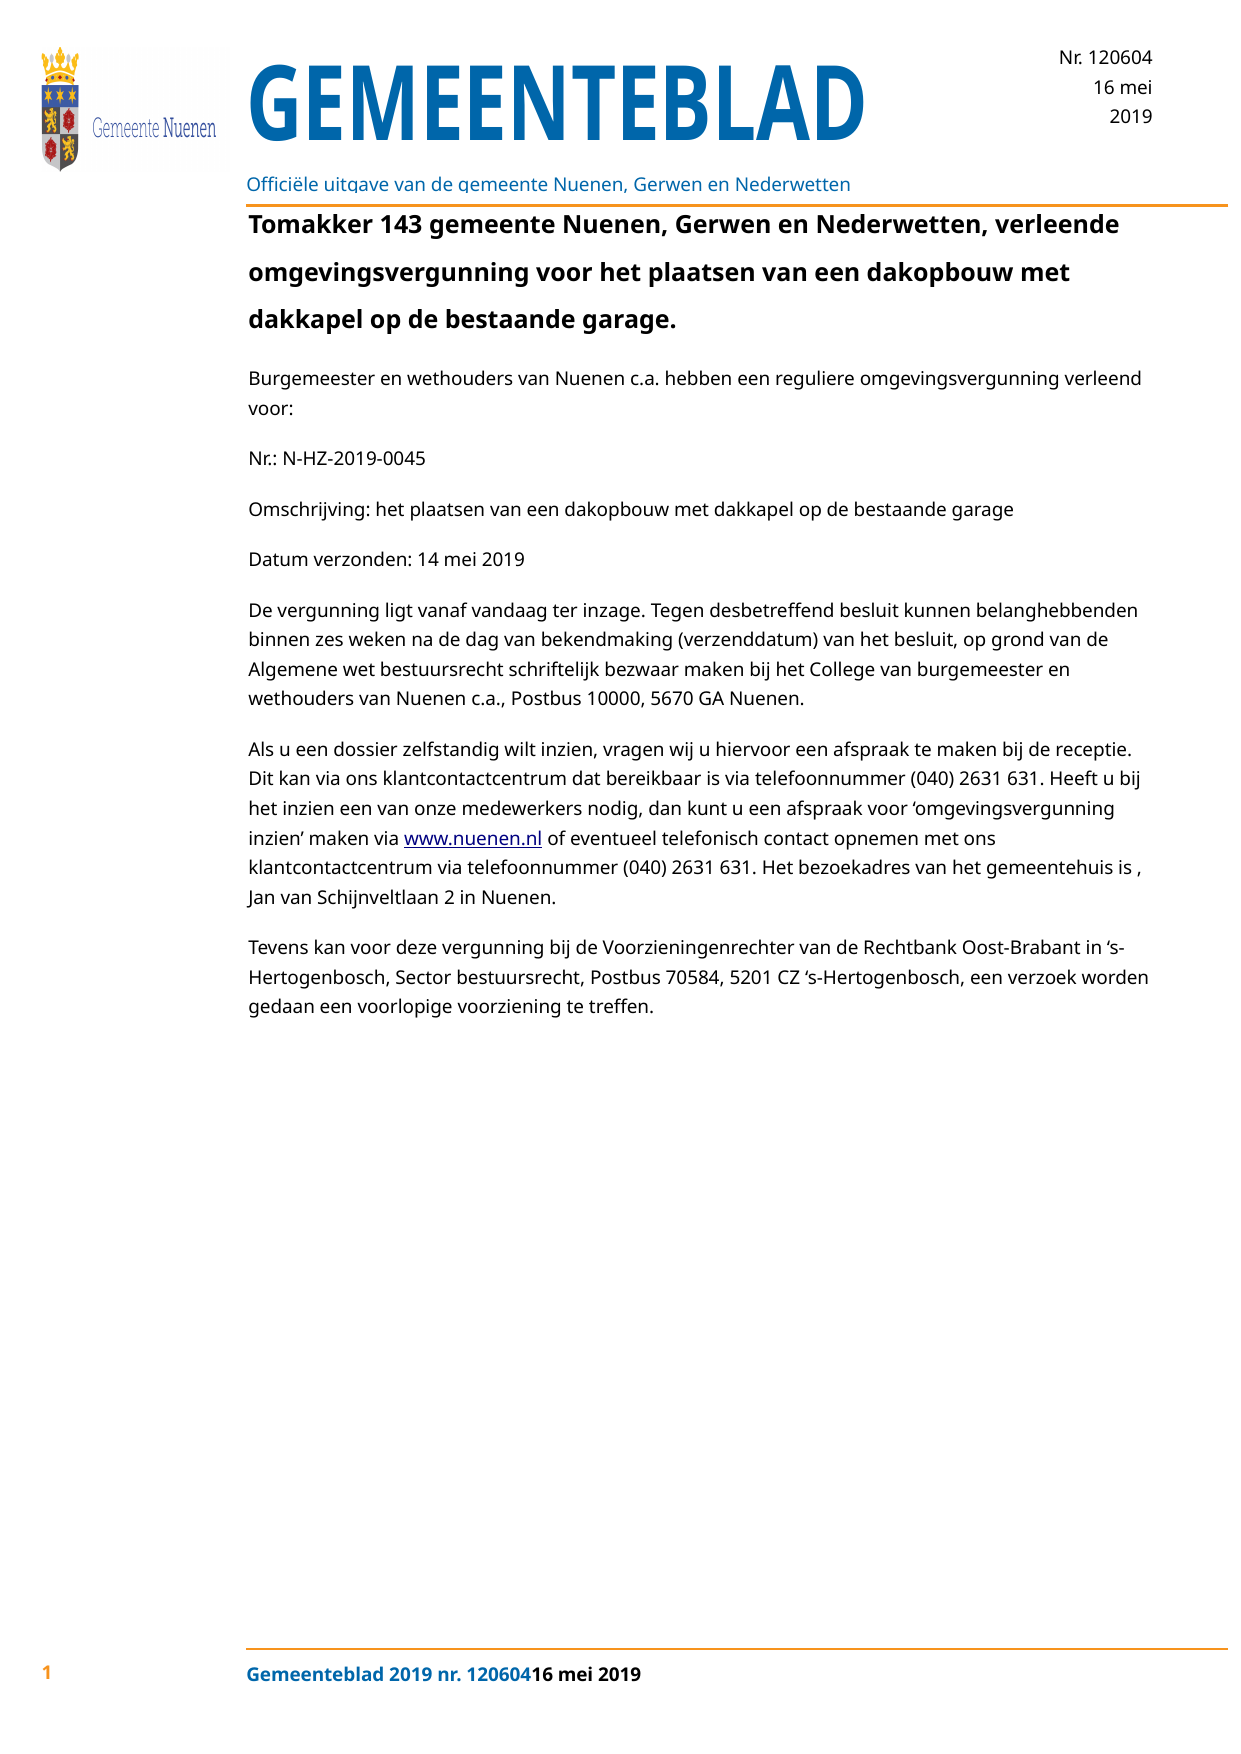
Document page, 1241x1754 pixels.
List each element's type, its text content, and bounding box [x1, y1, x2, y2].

text Tomakker 143 gemeente Nuenen, Gerwen en Nederwetten, verleende omgevingsvergunning voor het plaatsen van een dakopbouw met dakkapel op de bestaande garage. [248, 207, 1152, 336]
text Tevens kan voor deze vergunning bij de Voorzieningenrechter van de Rechtbank Oost-Brabant in ‘s-Hertogenbosch, Sector bestuursrecht, Postbus 70584, 5201 CZ ‘s-Hertogenbosch, een verzoek worden gedaan een voorlopige voorziening te treffen. [248, 934, 1152, 1019]
text Nr.: N-HZ-2019-0045 [248, 446, 1152, 471]
text Als u een dossier zelfstandig wilt inzien, vragen wij u hiervoor een afspraak te maken bij de receptie. Dit kan via ons klantcontactcentrum dat bereikbaar is via telefoonnummer (040) 2631 631. Heeft u bij het inzien een van onze medewerkers nodig, dan kunt u een afspraak voor ‘omgevingsvergunning inzien’ maken via www.nuenen.nl of eventueel telefonisch contact opnemen met ons klantcontactcentrum via telefoonnummer (040) 2631 631. Het bezoekadres van het gemeentehuis is , Jan van Schijnveltlaan 2 in Nuenen. [248, 736, 1152, 909]
text Burgemeester en wethouders van Nuenen c.a. hebben een reguliere omgevingsvergunning verleend voor: [248, 366, 1152, 421]
text De vergunning ligt vanaf vandaag ter inzage. Tegen desbetreffend besluit kunnen belanghebbenden binnen zes weken na de dag van bekendmaking (verzenddatum) van het besluit, op grond van de Algemene wet bestuursrecht schriftelijk bezwaar maken bij het College van burgemeester en wethouders van Nuenen c.a., Postbus 10000, 5670 GA Nuenen. [248, 597, 1152, 711]
text Omschrijving: het plaatsen van een dakopbouw met dakkapel op de bestaande garage [248, 496, 1152, 522]
picture [41, 47, 231, 172]
text Datum verzonden: 14 mei 2019 [248, 546, 1152, 572]
